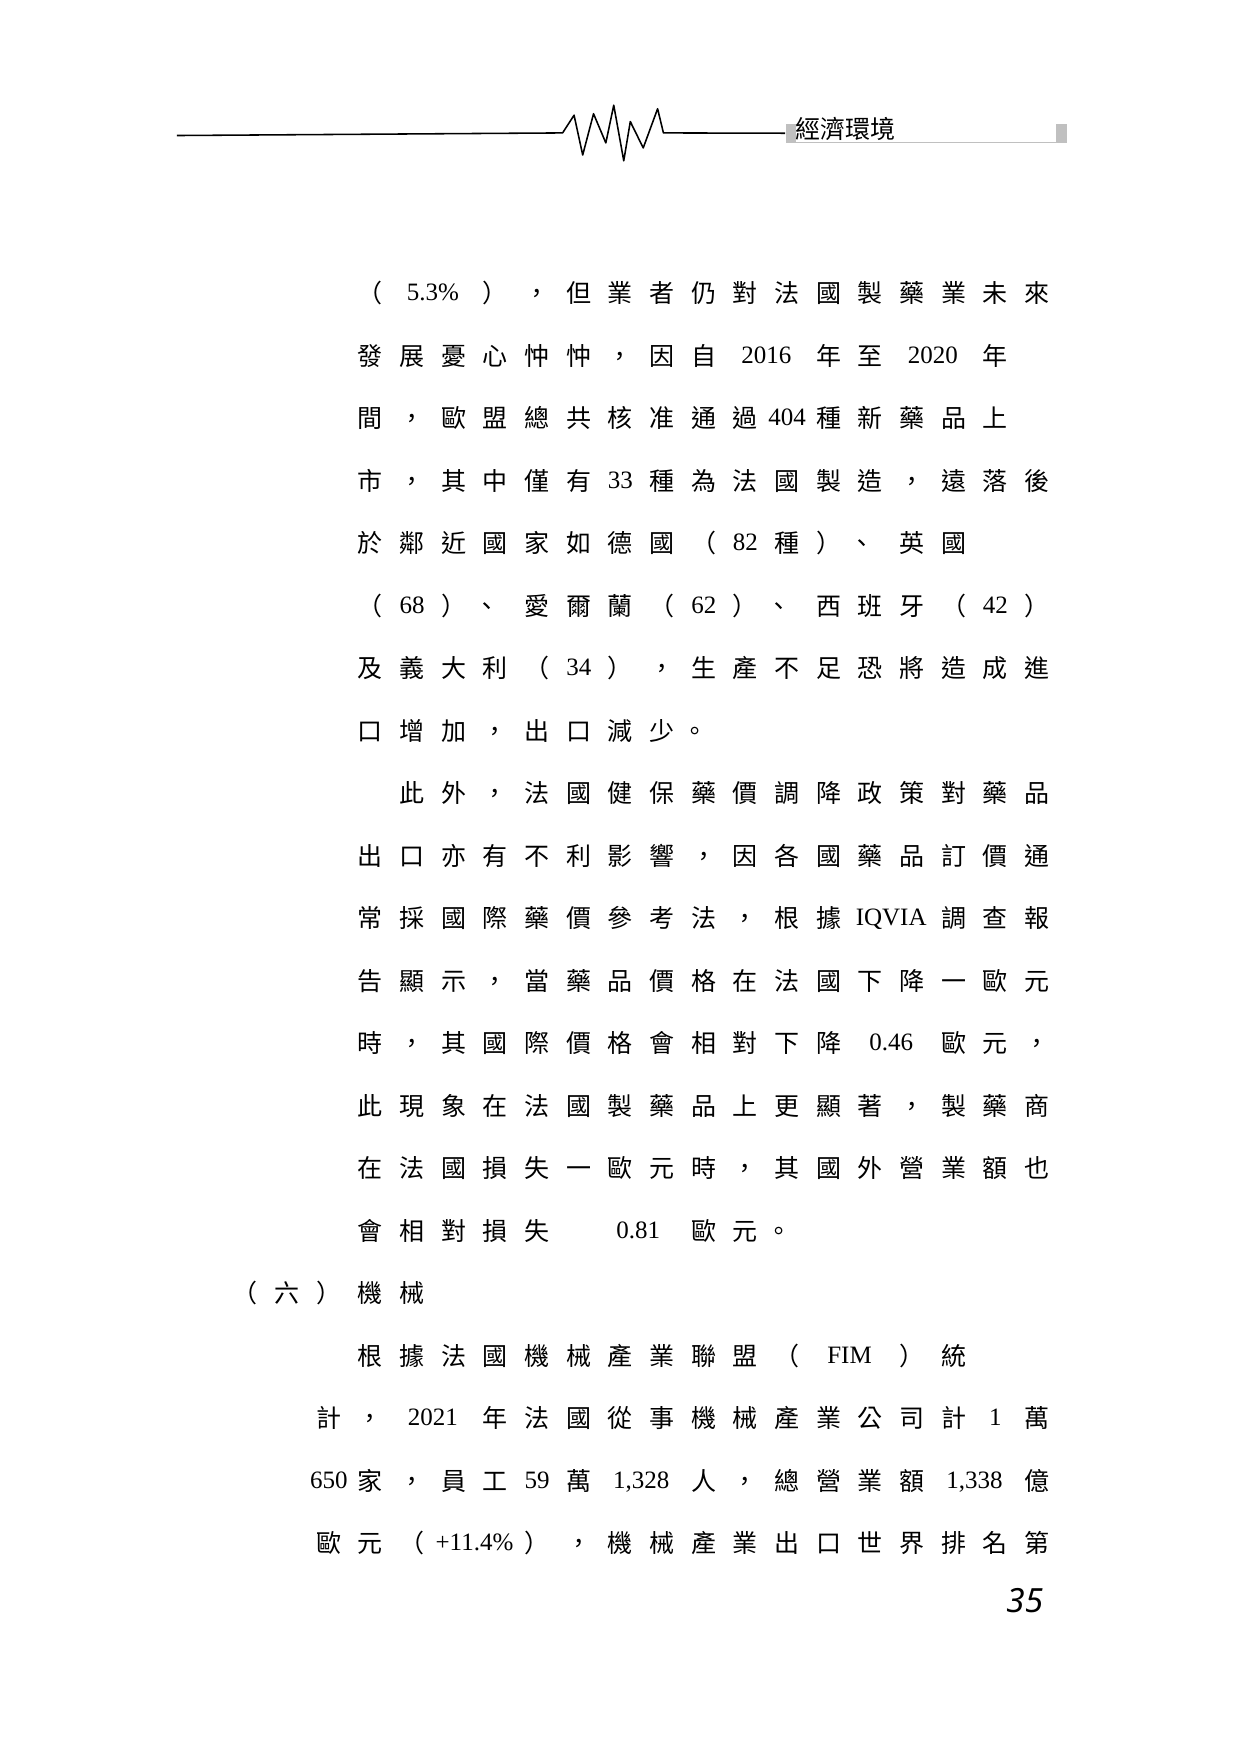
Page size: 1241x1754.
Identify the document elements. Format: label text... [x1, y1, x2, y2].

text （5.3%），但業者仍對法國製藥業未來發展憂心忡忡，因自2016年至2020年間，歐盟總共核准通過404種新藥品上市，其中僅有33種為法國製造，遠落後於鄰近國家如德國（82種）、英國（68）、愛爾蘭（62）、西班牙（42）及義大利（34），生產不足恐將造成進口增加，出口減少。 [330, 250, 1058, 750]
text 此外，法國健保藥價調降政策對藥品出口亦有不利影響，因各國藥品訂價通常採國際藥價參考法，根據IQVIA調查報告顯示，當藥品價格在法國下降一歐元時，其國際價格會相對下降0.46歐元，此現象在法國製藥品上更顯著，製藥商在法國損失一歐元時，其國外營業額也會相對損失 0.81 歐元。 [330, 750, 1058, 1250]
text （六）機械 [207, 1250, 1058, 1313]
text 根據法國機械產業聯盟（FIM）統計，2021年法國從事機械產業公司計1萬650家，員工59萬1,328人，總營業額1,338億歐元（+11.4%），機械產業出口世界排名第 [281, 1313, 1058, 1563]
